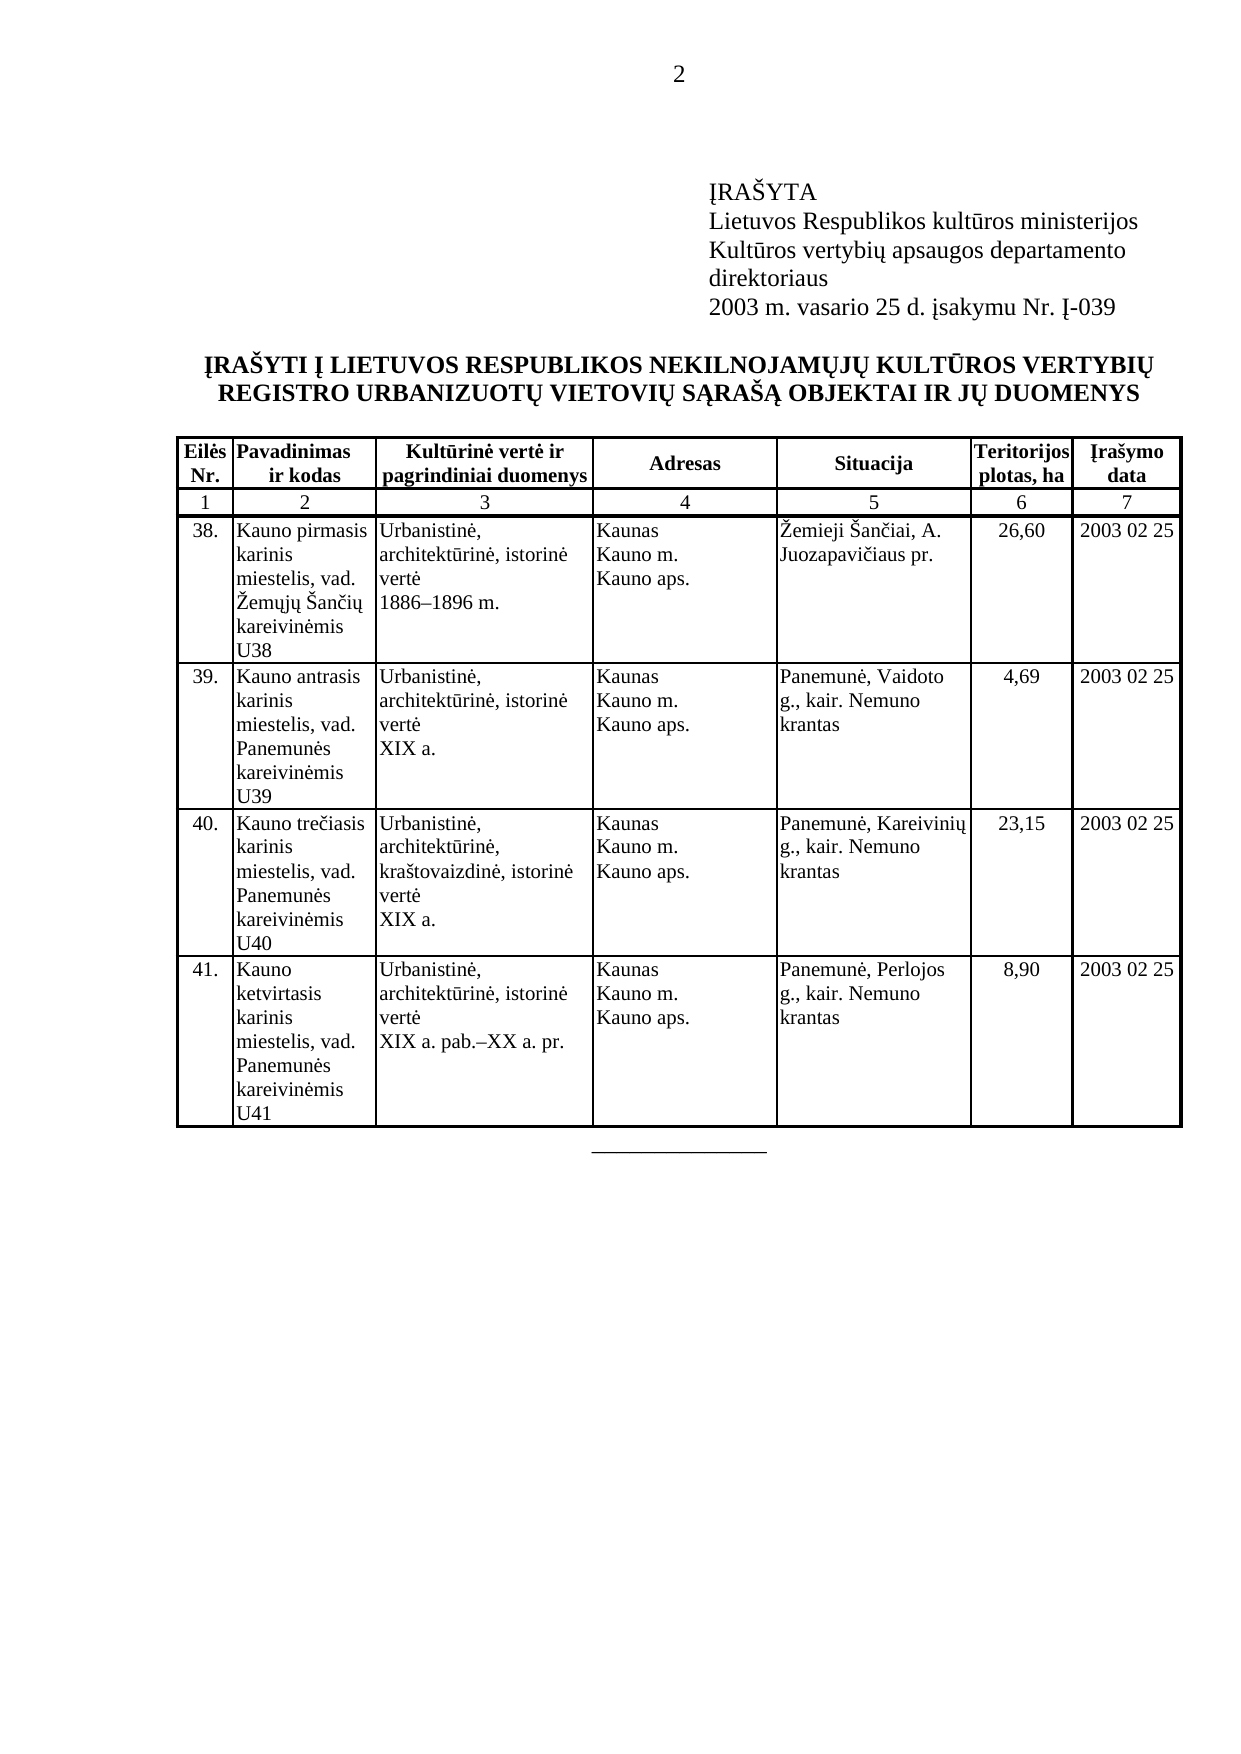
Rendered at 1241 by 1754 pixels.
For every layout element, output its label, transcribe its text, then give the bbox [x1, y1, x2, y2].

table_cell 7 [1074, 490, 1179, 514]
table_cell 3 [377, 490, 592, 514]
table_cell 4,69 [972, 664, 1071, 808]
table_cell Panemunė, Perlojos g., kair. Nemuno krantas [778, 957, 970, 1125]
table_cell Urbanistinė, architektūrinė, istorinė vertė XIX a. [377, 664, 592, 808]
table_cell 38. [179, 518, 232, 662]
table_cell 4 [594, 490, 776, 514]
table_cell 41. [179, 957, 232, 1125]
table_cell 1 [179, 490, 232, 514]
table_header Pavadinimas ir kodas [234, 439, 375, 487]
table_cell 6 [972, 490, 1071, 514]
table_cell 2003 02 25 [1074, 518, 1179, 662]
table_cell 39. [179, 664, 232, 808]
table_cell Žemieji Šančiai, A. Juozapavičiaus pr. [778, 518, 970, 662]
table_header Teritorijos plotas, ha [972, 439, 1071, 487]
table_cell Kauno trečiasis karinis miestelis, vad. Panemunės kareivinėmis U40 [234, 810, 375, 955]
table_cell Panemunė, Vaidoto g., kair. Nemuno krantas [778, 664, 970, 808]
text 2003 m. vasario 25 d. įsakymu Nr. Į-039 [177, 292, 1181, 321]
table_cell 2003 02 25 [1074, 664, 1179, 808]
table_cell Kaunas Kauno m. Kauno aps. [594, 957, 776, 1125]
table_header Eilės Nr. [179, 439, 232, 487]
table_cell Panemunė, Kareivinių g., kair. Nemuno krantas [778, 810, 970, 955]
table_cell 23,15 [972, 810, 1071, 955]
table_cell Urbanistinė, architektūrinė, istorinė vertė XIX a. pab.–XX a. pr. [377, 957, 592, 1125]
table_cell Urbanistinė, architektūrinė, istorinė vertė 1886–1896 m. [377, 518, 592, 662]
table_cell 2003 02 25 [1074, 957, 1179, 1125]
text ĮRAŠYTA [177, 177, 1181, 206]
text ______________ [177, 1128, 1181, 1156]
table_header Įrašymo data [1074, 439, 1179, 487]
table_cell 2 [234, 490, 375, 514]
table_header Situacija [778, 439, 970, 487]
table_cell 40. [179, 810, 232, 955]
table_cell 5 [778, 490, 970, 514]
table_header Kultūrinė vertė ir pagrindiniai duomenys [377, 439, 592, 487]
table_cell 2003 02 25 [1074, 810, 1179, 955]
text direktoriaus [177, 263, 1181, 292]
table_header Adresas [594, 439, 776, 487]
table_cell Kaunas Kauno m. Kauno aps. [594, 518, 776, 662]
table_cell Urbanistinė, architektūrinė, kraštovaizdinė, istorinė vertė XIX a. [377, 810, 592, 955]
text Lietuvos Respublikos kultūros ministerijos [177, 206, 1181, 235]
text Kultūros vertybių apsaugos departamento [177, 235, 1181, 263]
table_cell Kauno ketvirtasis karinis miestelis, vad. Panemunės kareivinėmis U41 [234, 957, 375, 1125]
table_cell 8,90 [972, 957, 1071, 1125]
table_cell Kauno pirmasis karinis miestelis, vad. Žemųjų Šančių kareivinėmis U38 [234, 518, 375, 662]
table_cell Kaunas Kauno m. Kauno aps. [594, 664, 776, 808]
table_cell 26,60 [972, 518, 1071, 662]
table_cell Kaunas Kauno m. Kauno aps. [594, 810, 776, 955]
text ĮRAŠYTI Į LIETUVOS RESPUBLIKOS NEKILNOJAMŲJŲ KULTŪROS VERTYBIŲ REGISTRO URBANIZUOTŲ VIETOVIŲ SĄRAŠĄ OBJEKTAI IR JŲ DUOMENYS [177, 350, 1181, 407]
table_cell Kauno antrasis karinis miestelis, vad. Panemunės kareivinėmis U39 [234, 664, 375, 808]
